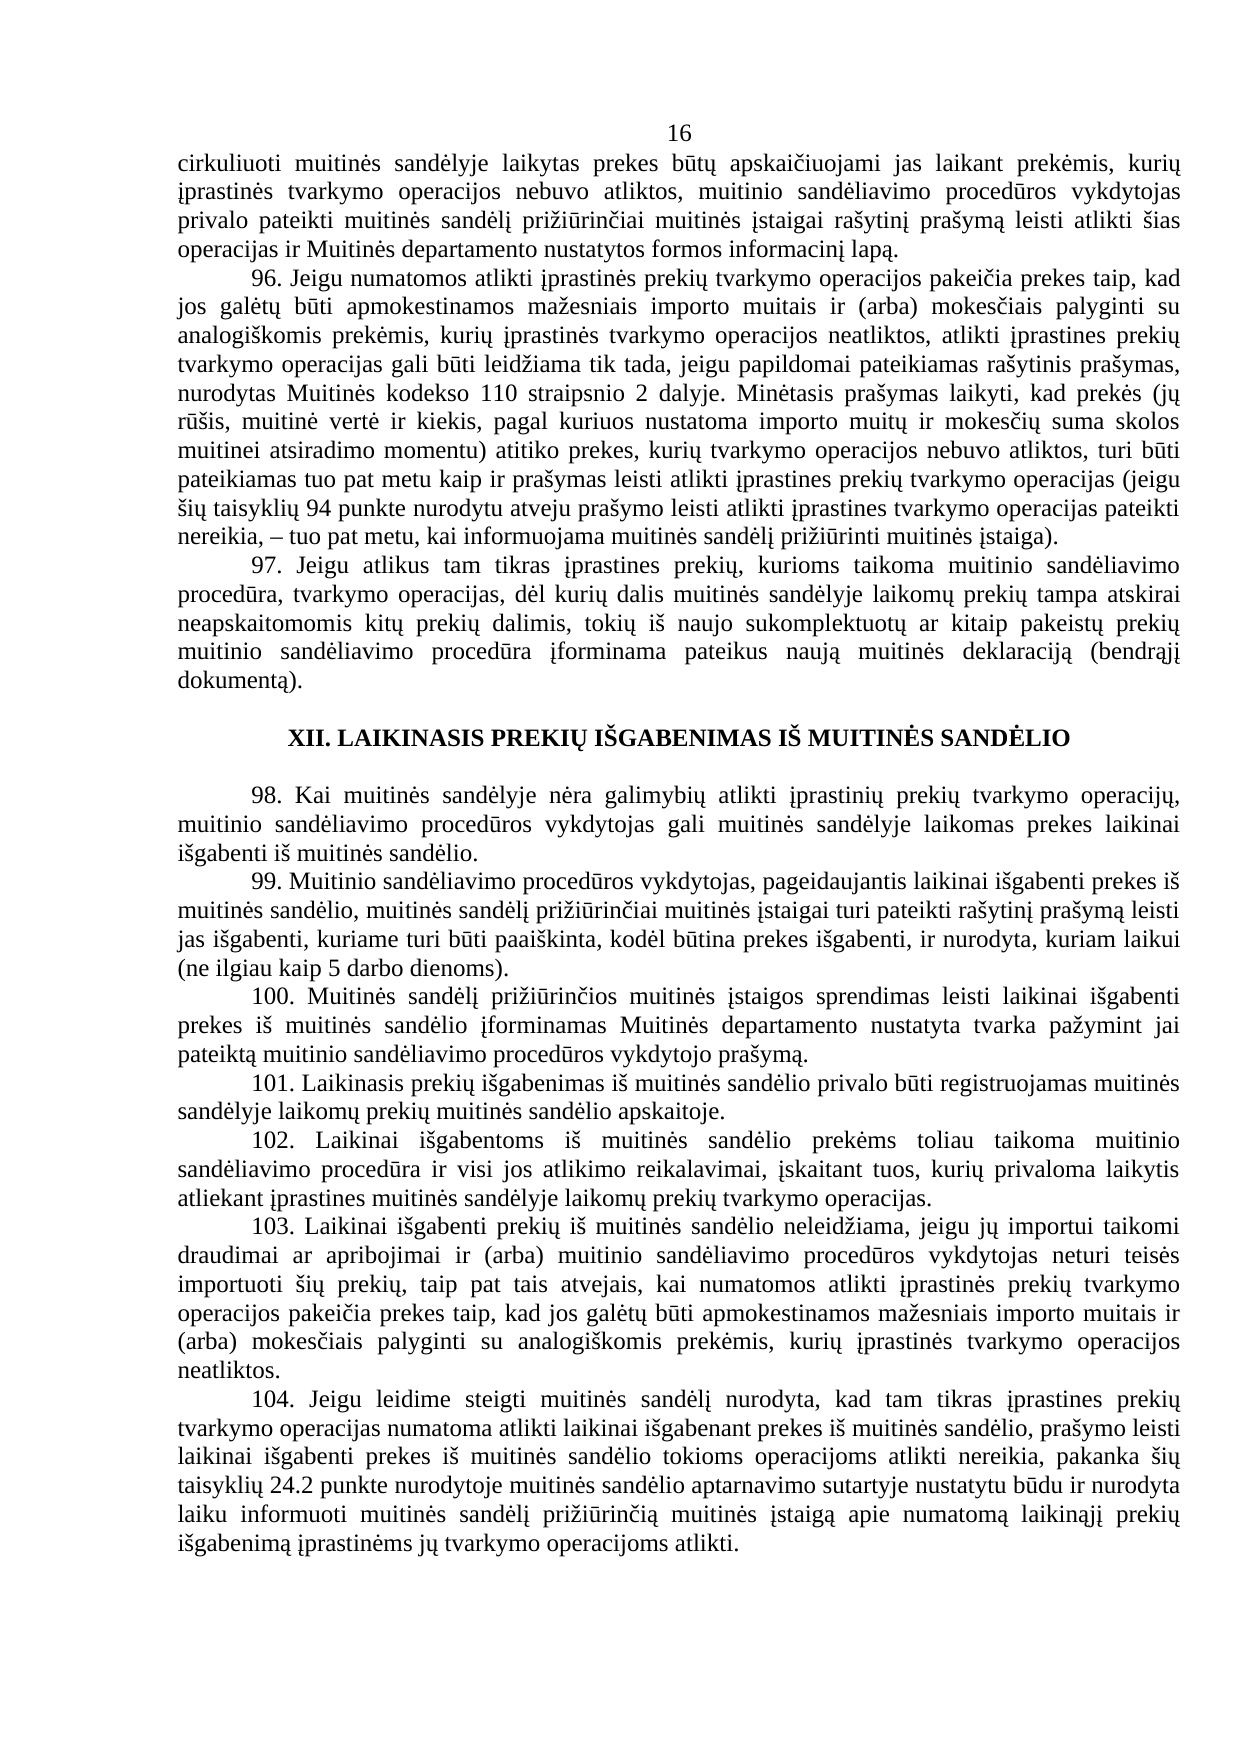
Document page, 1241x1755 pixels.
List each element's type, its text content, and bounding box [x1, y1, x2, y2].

text cirkuliuoti muitinės sandėlyje laikytas prekes būtų apskaičiuojami jas laikant prekėmis, kurių įprastinės tvarkymo operacijos nebuvo atliktos, muitinio sandėliavimo procedūros vykdytojas privalo pateikti muitinės sandėlį prižiūrinčiai muitinės įstaigai rašytinį prašymą leisti atlikti šias operacijas ir Muitinės departamento nustatytos formos informacinį lapą. [177, 148, 1181, 263]
text 98. Kai muitinės sandėlyje nėra galimybių atlikti įprastinių prekių tvarkymo operacijų, muitinio sandėliavimo procedūros vykdytojas gali muitinės sandėlyje laikomas prekes laikinai išgabenti iš muitinės sandėlio. [177, 780, 1181, 866]
text XII. LAIKINASIS PREKIŲ IŠGABENIMAS IŠ MUITINĖS SANDĖLIO [177, 723, 1181, 751]
text 102. Laikinai išgabentoms iš muitinės sandėlio prekėms toliau taikoma muitinio sandėliavimo procedūra ir visi jos atlikimo reikalavimai, įskaitant tuos, kurių privaloma laikytis atliekant įprastines muitinės sandėlyje laikomų prekių tvarkymo operacijas. [177, 1125, 1181, 1211]
text 96. Jeigu numatomos atlikti įprastinės prekių tvarkymo operacijos pakeičia prekes taip, kad jos galėtų būti apmokestinamos mažesniais importo muitais ir (arba) mokesčiais palyginti su analogiškomis prekėmis, kurių įprastinės tvarkymo operacijos neatliktos, atlikti įprastines prekių tvarkymo operacijas gali būti leidžiama tik tada, jeigu papildomai pateikiamas rašytinis prašymas, nurodytas Muitinės kodekso 110 straipsnio 2 dalyje. Minėtasis prašymas laikyti, kad prekės (jų rūšis, muitinė vertė ir kiekis, pagal kuriuos nustatoma importo muitų ir mokesčių suma skolos muitinei atsiradimo momentu) atitiko prekes, kurių tvarkymo operacijos nebuvo atliktos, turi būti pateikiamas tuo pat metu kaip ir prašymas leisti atlikti įprastines prekių tvarkymo operacijas (jeigu šių taisyklių 94 punkte nurodytu atveju prašymo leisti atlikti įprastines tvarkymo operacijas pateikti nereikia, – tuo pat metu, kai informuojama muitinės sandėlį prižiūrinti muitinės įstaiga). [177, 263, 1181, 550]
text 99. Muitinio sandėliavimo procedūros vykdytojas, pageidaujantis laikinai išgabenti prekes iš muitinės sandėlio, muitinės sandėlį prižiūrinčiai muitinės įstaigai turi pateikti rašytinį prašymą leisti jas išgabenti, kuriame turi būti paaiškinta, kodėl būtina prekes išgabenti, ir nurodyta, kuriam laikui (ne ilgiau kaip 5 darbo dienoms). [177, 866, 1181, 981]
text 103. Laikinai išgabenti prekių iš muitinės sandėlio neleidžiama, jeigu jų importui taikomi draudimai ar apribojimai ir (arba) muitinio sandėliavimo procedūros vykdytojas neturi teisės importuoti šių prekių, taip pat tais atvejais, kai numatomos atlikti įprastinės prekių tvarkymo operacijos pakeičia prekes taip, kad jos galėtų būti apmokestinamos mažesniais importo muitais ir (arba) mokesčiais palyginti su analogiškomis prekėmis, kurių įprastinės tvarkymo operacijos neatliktos. [177, 1211, 1181, 1384]
text 97. Jeigu atlikus tam tikras įprastines prekių, kurioms taikoma muitinio sandėliavimo procedūra, tvarkymo operacijas, dėl kurių dalis muitinės sandėlyje laikomų prekių tampa atskirai neapskaitomomis kitų prekių dalimis, tokių iš naujo sukomplektuotų ar kitaip pakeistų prekių muitinio sandėliavimo procedūra įforminama pateikus naują muitinės deklaraciją (bendrąjį dokumentą). [177, 550, 1181, 694]
text 100. Muitinės sandėlį prižiūrinčios muitinės įstaigos sprendimas leisti laikinai išgabenti prekes iš muitinės sandėlio įforminamas Muitinės departamento nustatyta tvarka pažymint jai pateiktą muitinio sandėliavimo procedūros vykdytojo prašymą. [177, 981, 1181, 1068]
text 104. Jeigu leidime steigti muitinės sandėlį nurodyta, kad tam tikras įprastines prekių tvarkymo operacijas numatoma atlikti laikinai išgabenant prekes iš muitinės sandėlio, prašymo leisti laikinai išgabenti prekes iš muitinės sandėlio tokioms operacijoms atlikti nereikia, pakanka šių taisyklių 24.2 punkte nurodytoje muitinės sandėlio aptarnavimo sutartyje nustatytu būdu ir nurodyta laiku informuoti muitinės sandėlį prižiūrinčią muitinės įstaigą apie numatomą laikinąjį prekių išgabenimą įprastinėms jų tvarkymo operacijoms atlikti. [177, 1384, 1181, 1556]
text 101. Laikinasis prekių išgabenimas iš muitinės sandėlio privalo būti registruojamas muitinės sandėlyje laikomų prekių muitinės sandėlio apskaitoje. [177, 1068, 1181, 1125]
